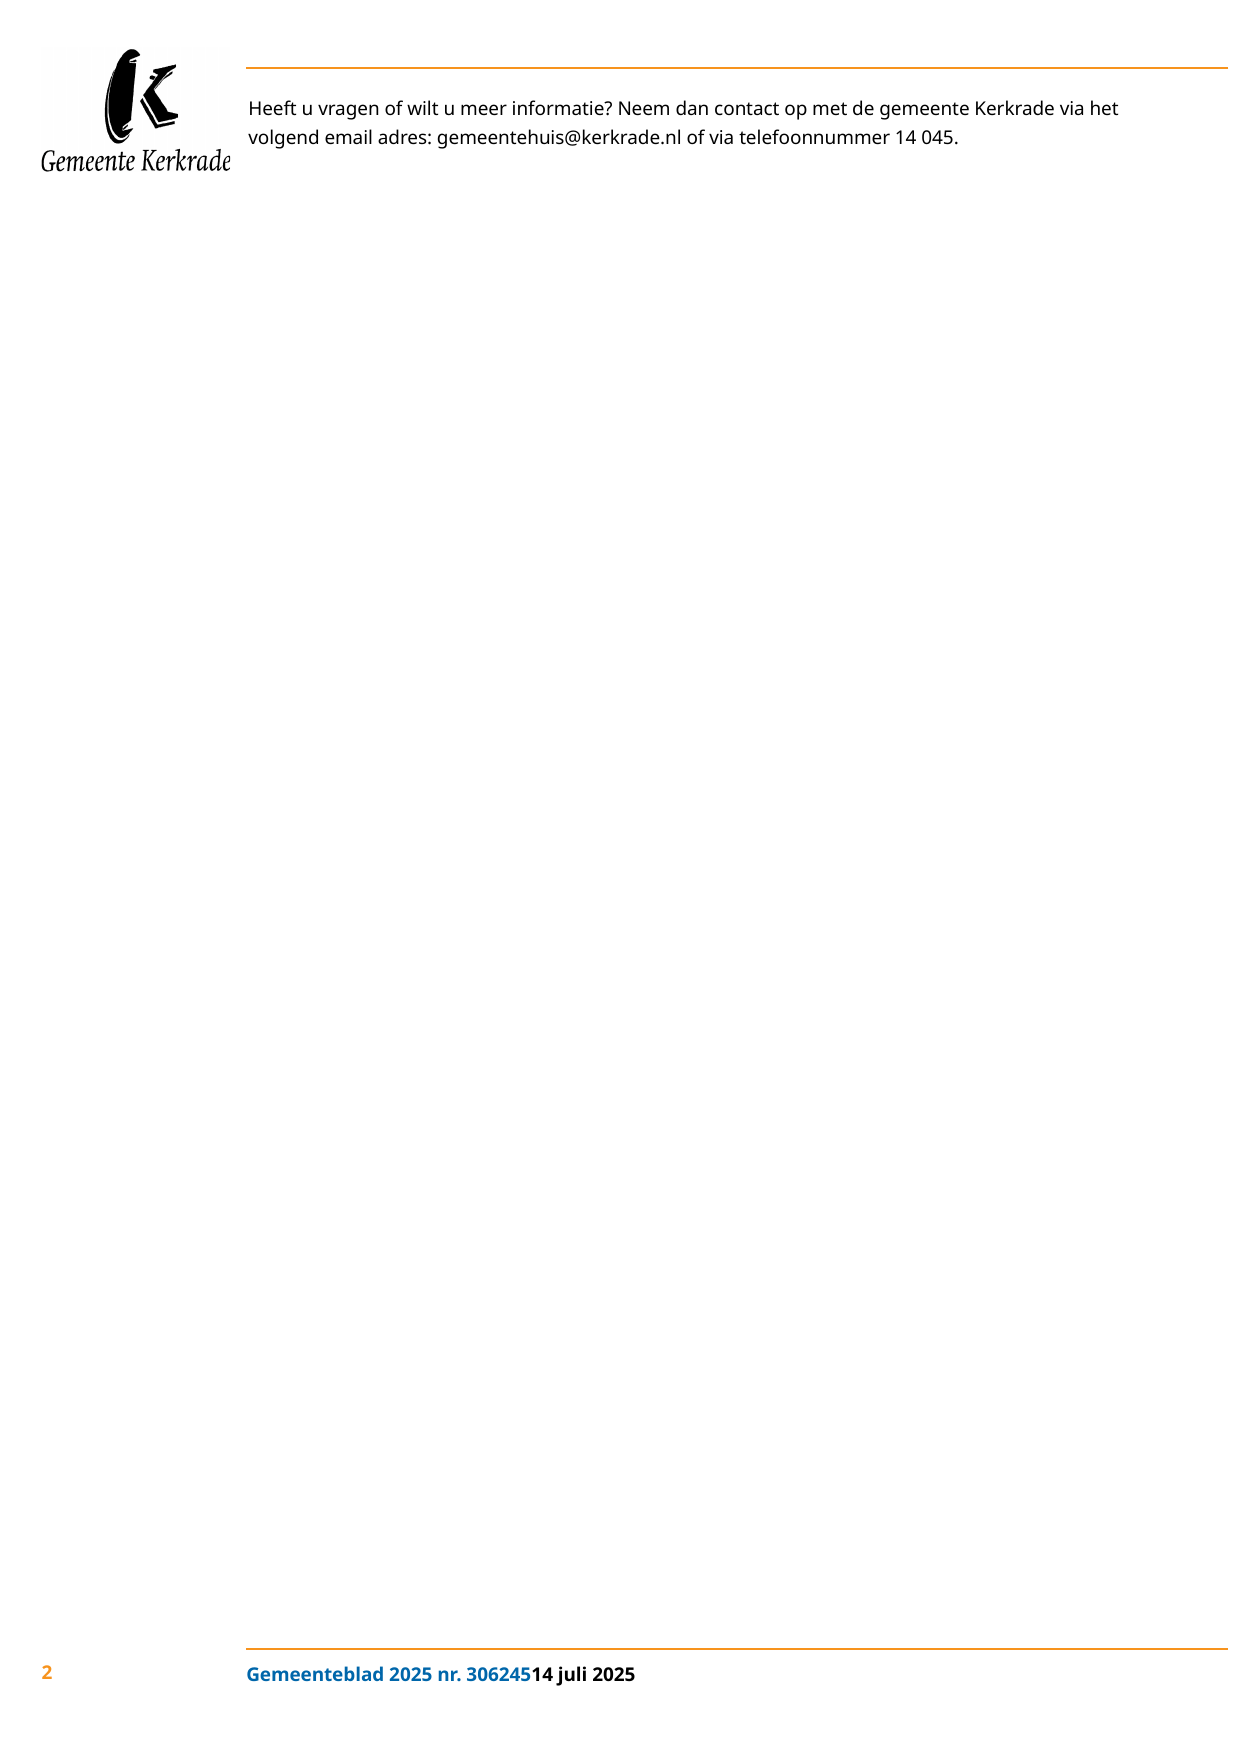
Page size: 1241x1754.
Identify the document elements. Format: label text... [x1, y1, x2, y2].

text Heeft u vragen of wilt u meer informatie? Neem dan contact op met de gemeente Kerkrade via het volgend email adres: gemeentehuis@kerkrade.nl of via telefoonnummer 14 045. [248, 95, 1152, 150]
picture [41, 47, 231, 172]
